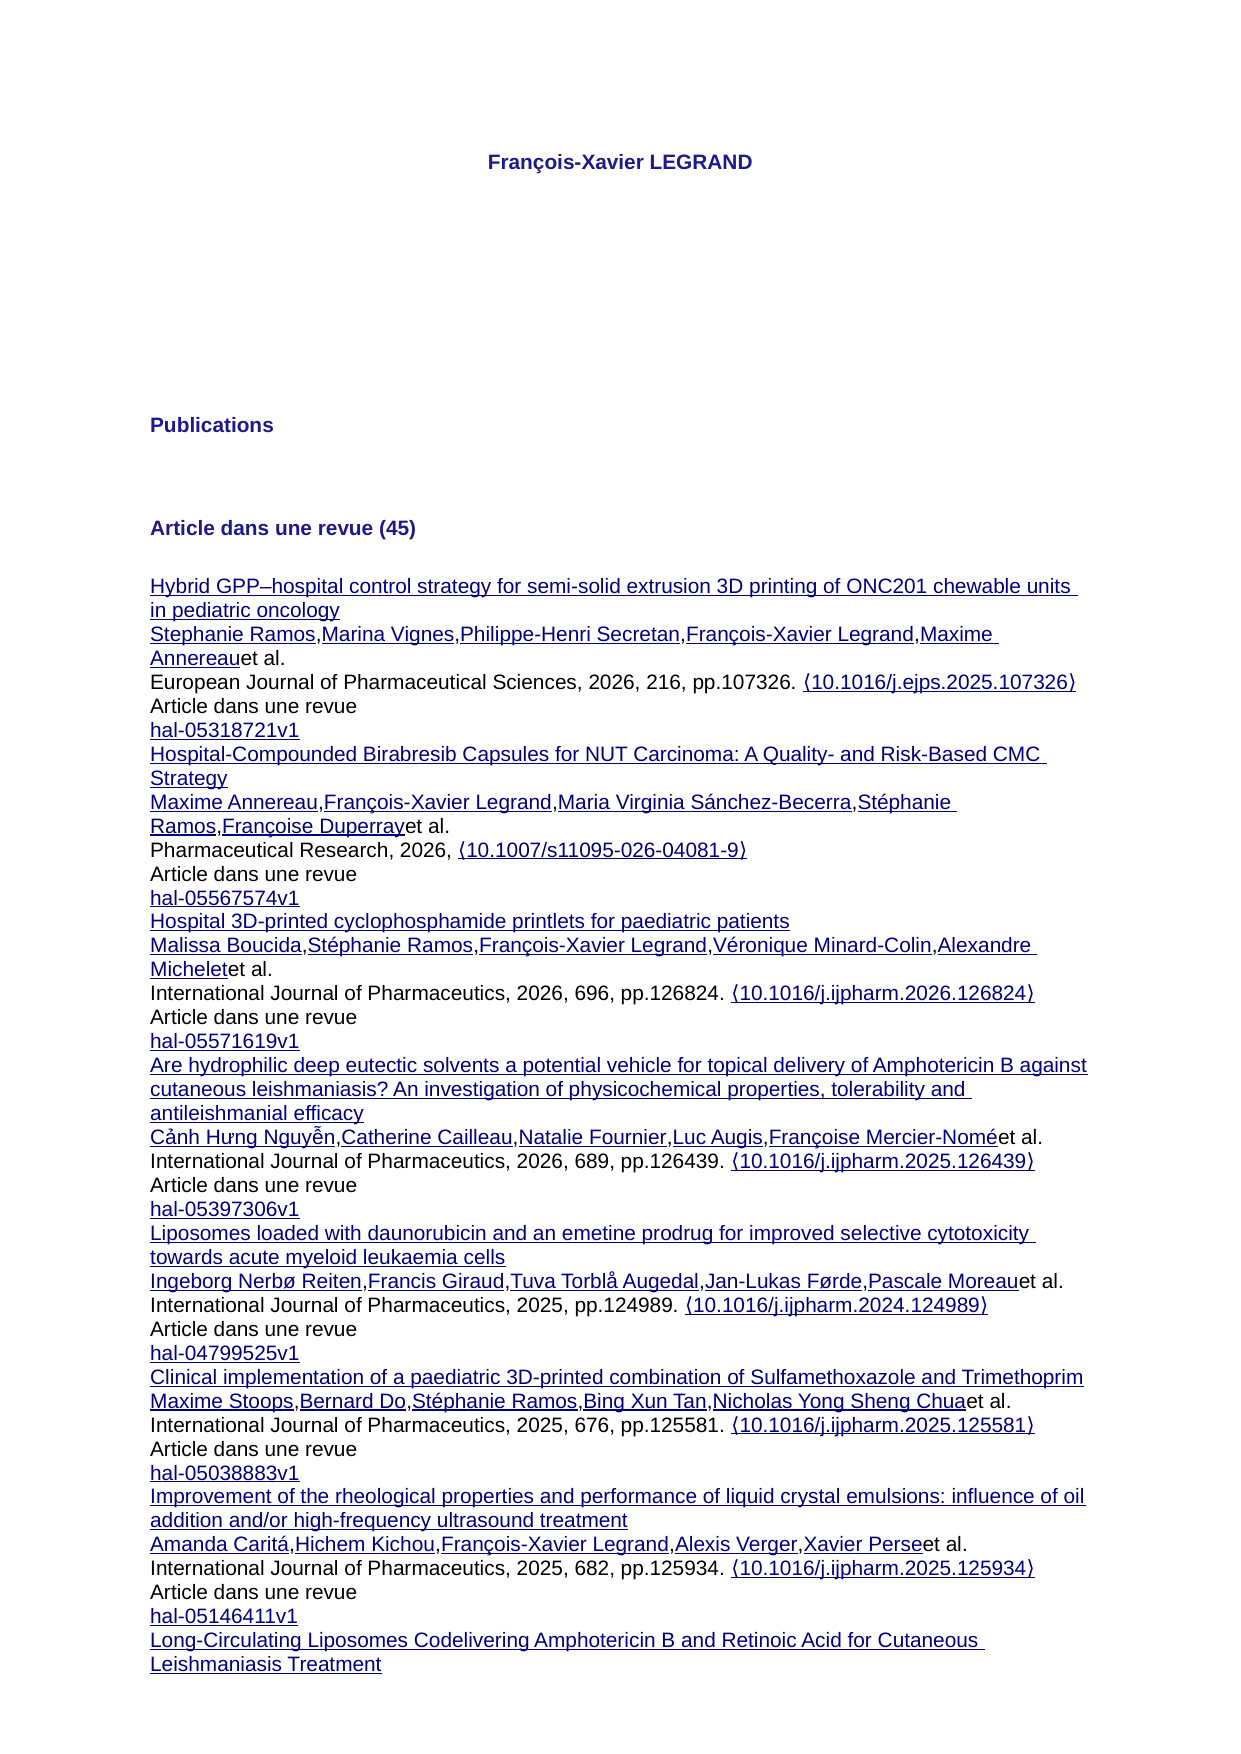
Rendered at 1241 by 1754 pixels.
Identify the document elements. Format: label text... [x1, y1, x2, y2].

table_cell Are hydrophilic deep eutectic solvents a potential vehicle for topical delivery of Amphotericin B against cutaneous leishmaniasis? An investigation of physicochemical properties, tolerability and antileishmanial efficacy Cảnh Hưng Nguyễn,Catherine Cailleau,Natalie Fournier,Luc Augis,Françoise Mercier-Noméet al. International Journal of Pharmaceutics, 2026, 689, pp.126439. ⟨10.1016/j.ijpharm.2025.126439⟩ Article dans une revue hal-05397306v1 [150, 1053, 1090, 1221]
table_cell Liposomes loaded with daunorubicin and an emetine prodrug for improved selective cytotoxicity towards acute myeloid leukaemia cells Ingeborg Nerbø Reiten,Francis Giraud,Tuva Torblå Augedal,Jan-Lukas Førde,Pascale Moreauet al. International Journal of Pharmaceutics, 2025, pp.124989. ⟨10.1016/j.ijpharm.2024.124989⟩ Article dans une revue hal-04799525v1 [150, 1221, 1090, 1364]
table_cell Clinical implementation of a paediatric 3D-printed combination of Sulfamethoxazole and Trimethoprim Maxime Stoops,Bernard Do,Stéphanie Ramos,Bing Xun Tan,Nicholas Yong Sheng Chuaet al. International Journal of Pharmaceutics, 2025, 676, pp.125581. ⟨10.1016/j.ijpharm.2025.125581⟩ Article dans une revue hal-05038883v1 [150, 1365, 1090, 1484]
subtitle François-Xavier LEGRAND [150, 150, 1090, 174]
table_cell Hospital 3D-printed cyclophosphamide printlets for paediatric patients Malissa Boucida,Stéphanie Ramos,François-Xavier Legrand,Véronique Minard-Colin,Alexandre Micheletet al. International Journal of Pharmaceutics, 2026, 696, pp.126824. ⟨10.1016/j.ijpharm.2026.126824⟩ Article dans une revue hal-05571619v1 [150, 909, 1090, 1053]
subtitle Article dans une revue (45) [150, 516, 1090, 539]
table_cell Improvement of the rheological properties and performance of liquid crystal emulsions: influence of oil addition and/or high-frequency ultrasound treatment Amanda Caritá,Hichem Kichou,François-Xavier Legrand,Alexis Verger,Xavier Perseet al. International Journal of Pharmaceutics, 2025, 682, pp.125934. ⟨10.1016/j.ijpharm.2025.125934⟩ Article dans une revue hal-05146411v1 [150, 1484, 1090, 1628]
table_cell Hospital-Compounded Birabresib Capsules for NUT Carcinoma: A Quality- and Risk-Based CMC Strategy Maxime Annereau,François-Xavier Legrand,Maria Virginia Sánchez-Becerra,Stéphanie Ramos,Françoise Duperrayet al. Pharmaceutical Research, 2026, ⟨10.1007/s11095-026-04081-9⟩ Article dans une revue hal-05567574v1 [150, 742, 1090, 909]
table_header Hybrid GPP–hospital control strategy for semi-solid extrusion 3D printing of ONC201 chewable units in pediatric oncology Stephanie Ramos,Marina Vignes,Philippe-Henri Secretan,François-Xavier Legrand,Maxime Annereauet al. European Journal of Pharmaceutical Sciences, 2026, 216, pp.107326. ⟨10.1016/j.ejps.2025.107326⟩ Article dans une revue hal-05318721v1 [150, 574, 1090, 742]
subtitle Publications [150, 412, 1090, 436]
table_cell Long-Circulating Liposomes Codelivering Amphotericin B and Retinoic Acid for Cutaneous Leishmaniasis Treatment [150, 1628, 1090, 1676]
